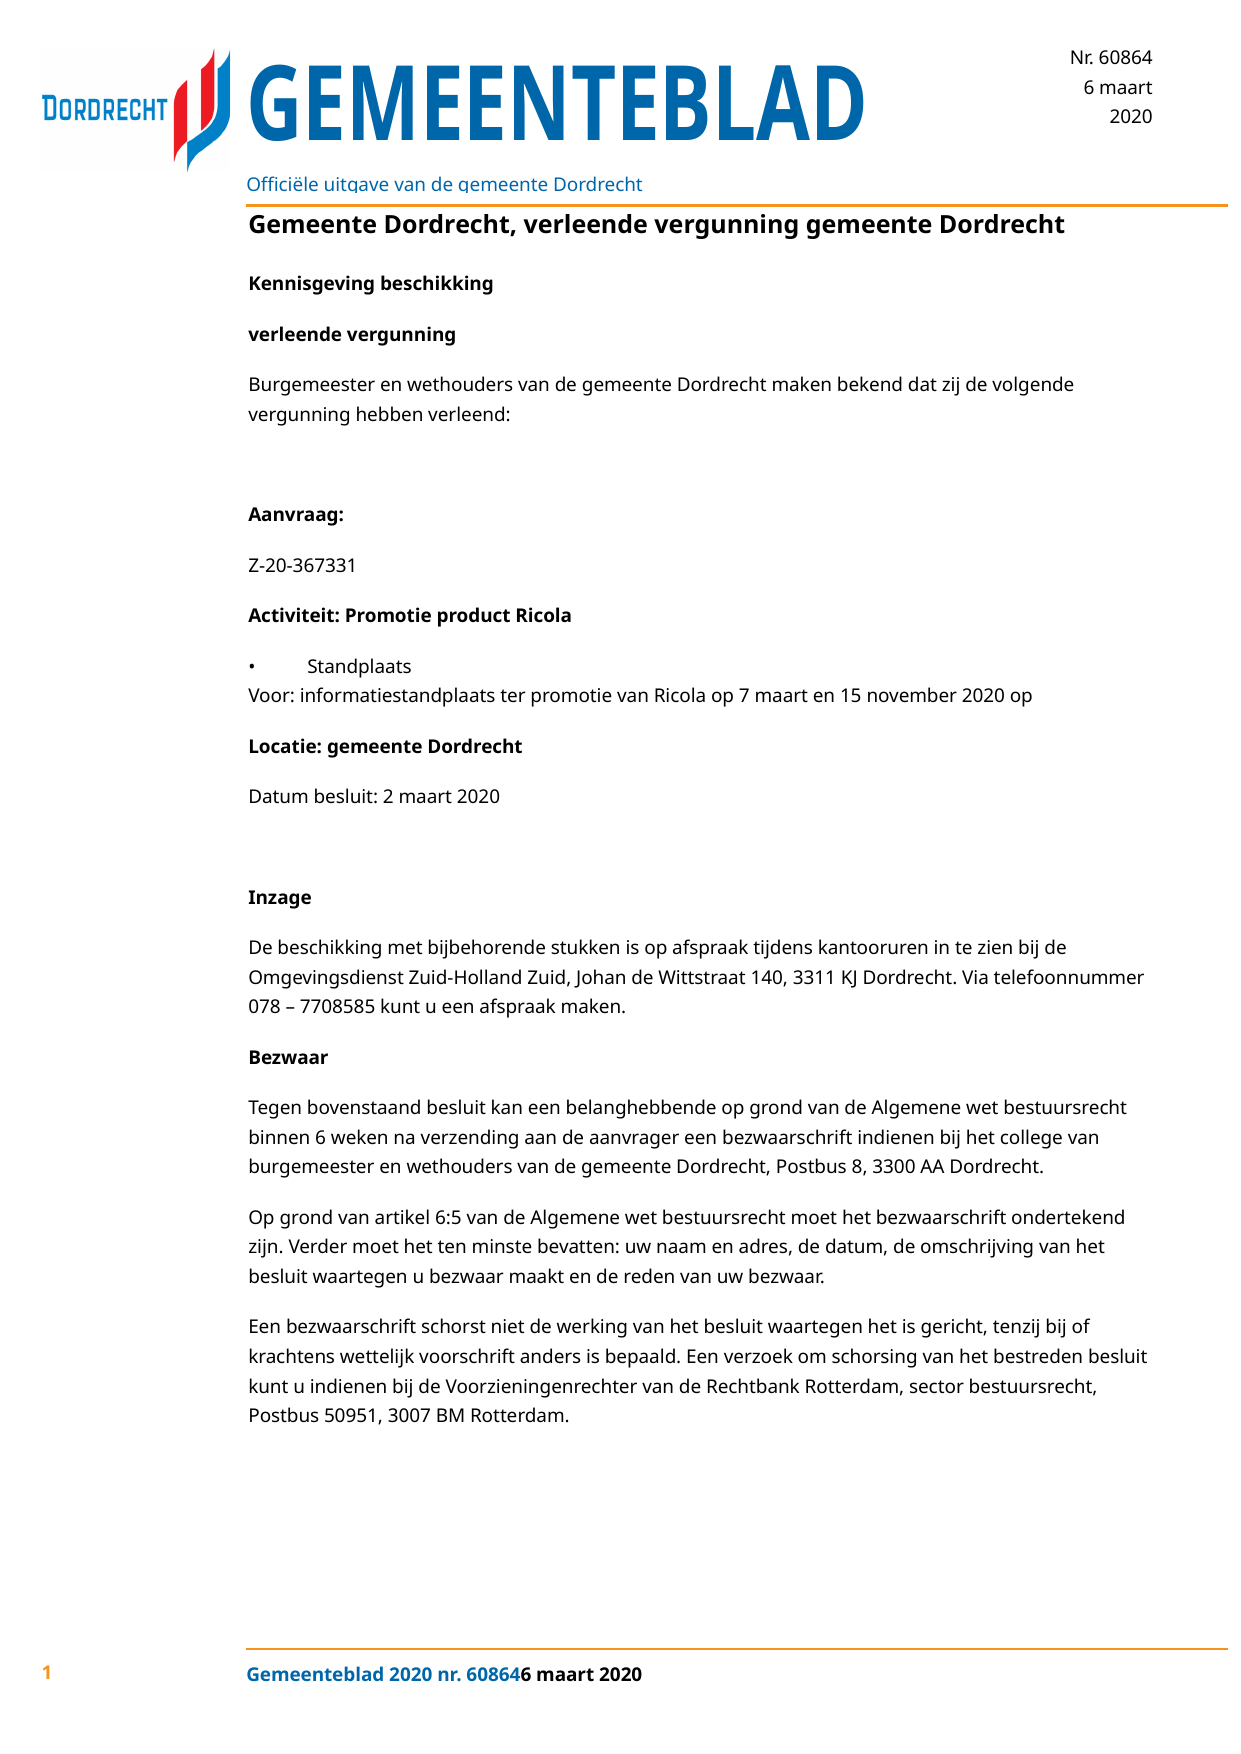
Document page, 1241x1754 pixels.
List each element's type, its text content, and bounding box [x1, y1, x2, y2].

text Op grond van artikel 6:5 van de Algemene wet bestuursrecht moet het bezwaarschrift ondertekend zijn. Verder moet het ten minste bevatten: uw naam en adres, de datum, de omschrijving van het besluit waartegen u bezwaar maakt en de reden van uw bezwaar. [248, 1204, 1152, 1289]
picture [41, 47, 231, 172]
text Bezwaar [248, 1044, 1152, 1070]
text Een bezwaarschrift schorst niet de werking van het besluit waartegen het is gericht, tenzij bij of krachtens wettelijk voorschrift anders is bepaald. Een verzoek om schorsing van het bestreden besluit kunt u indienen bij de Voorzieningenrechter van de Rechtbank Rotterdam, sector bestuursrecht, Postbus 50951, 3007 BM Rotterdam. [248, 1314, 1152, 1428]
text Voor: informatiestandplaats ter promotie van Ricola op 7 maart en 15 november 2020 op [248, 682, 1152, 708]
text Kennisgeving beschikking [248, 270, 1152, 296]
text verleende vergunning [248, 321, 1152, 346]
text Burgemeester en wethouders van de gemeente Dordrecht maken bekend dat zij de volgende vergunning hebben verleend: [248, 371, 1152, 426]
list Standplaats [248, 653, 1152, 678]
text Tegen bovenstaand besluit kan een belanghebbende op grond van de Algemene wet bestuursrecht binnen 6 weken na verzending aan de aanvrager een bezwaarschrift indienen bij het college van burgemeester en wethouders van de gemeente Dordrecht, Postbus 8, 3300 AA Dordrecht. [248, 1094, 1152, 1179]
text Activiteit: Promotie product Ricola [248, 602, 1152, 628]
text Aanvraag: [248, 502, 1152, 527]
text De beschikking met bijbehorende stukken is op afspraak tijdens kantooruren in te zien bij de Omgevingsdienst Zuid-Holland Zuid, Johan de Wittstraat 140, 3311 KJ Dordrecht. Via telefoonnummer 078 – 7708585 kunt u een afspraak maken. [248, 934, 1152, 1019]
text Locatie: gemeente Dordrecht [248, 733, 1152, 758]
text Datum besluit: 2 maart 2020 [248, 783, 1152, 809]
text Gemeente Dordrecht, verleende vergunning gemeente Dordrecht [248, 207, 1152, 241]
text Z-20-367331 [248, 552, 1152, 578]
text Inzage [248, 884, 1152, 910]
